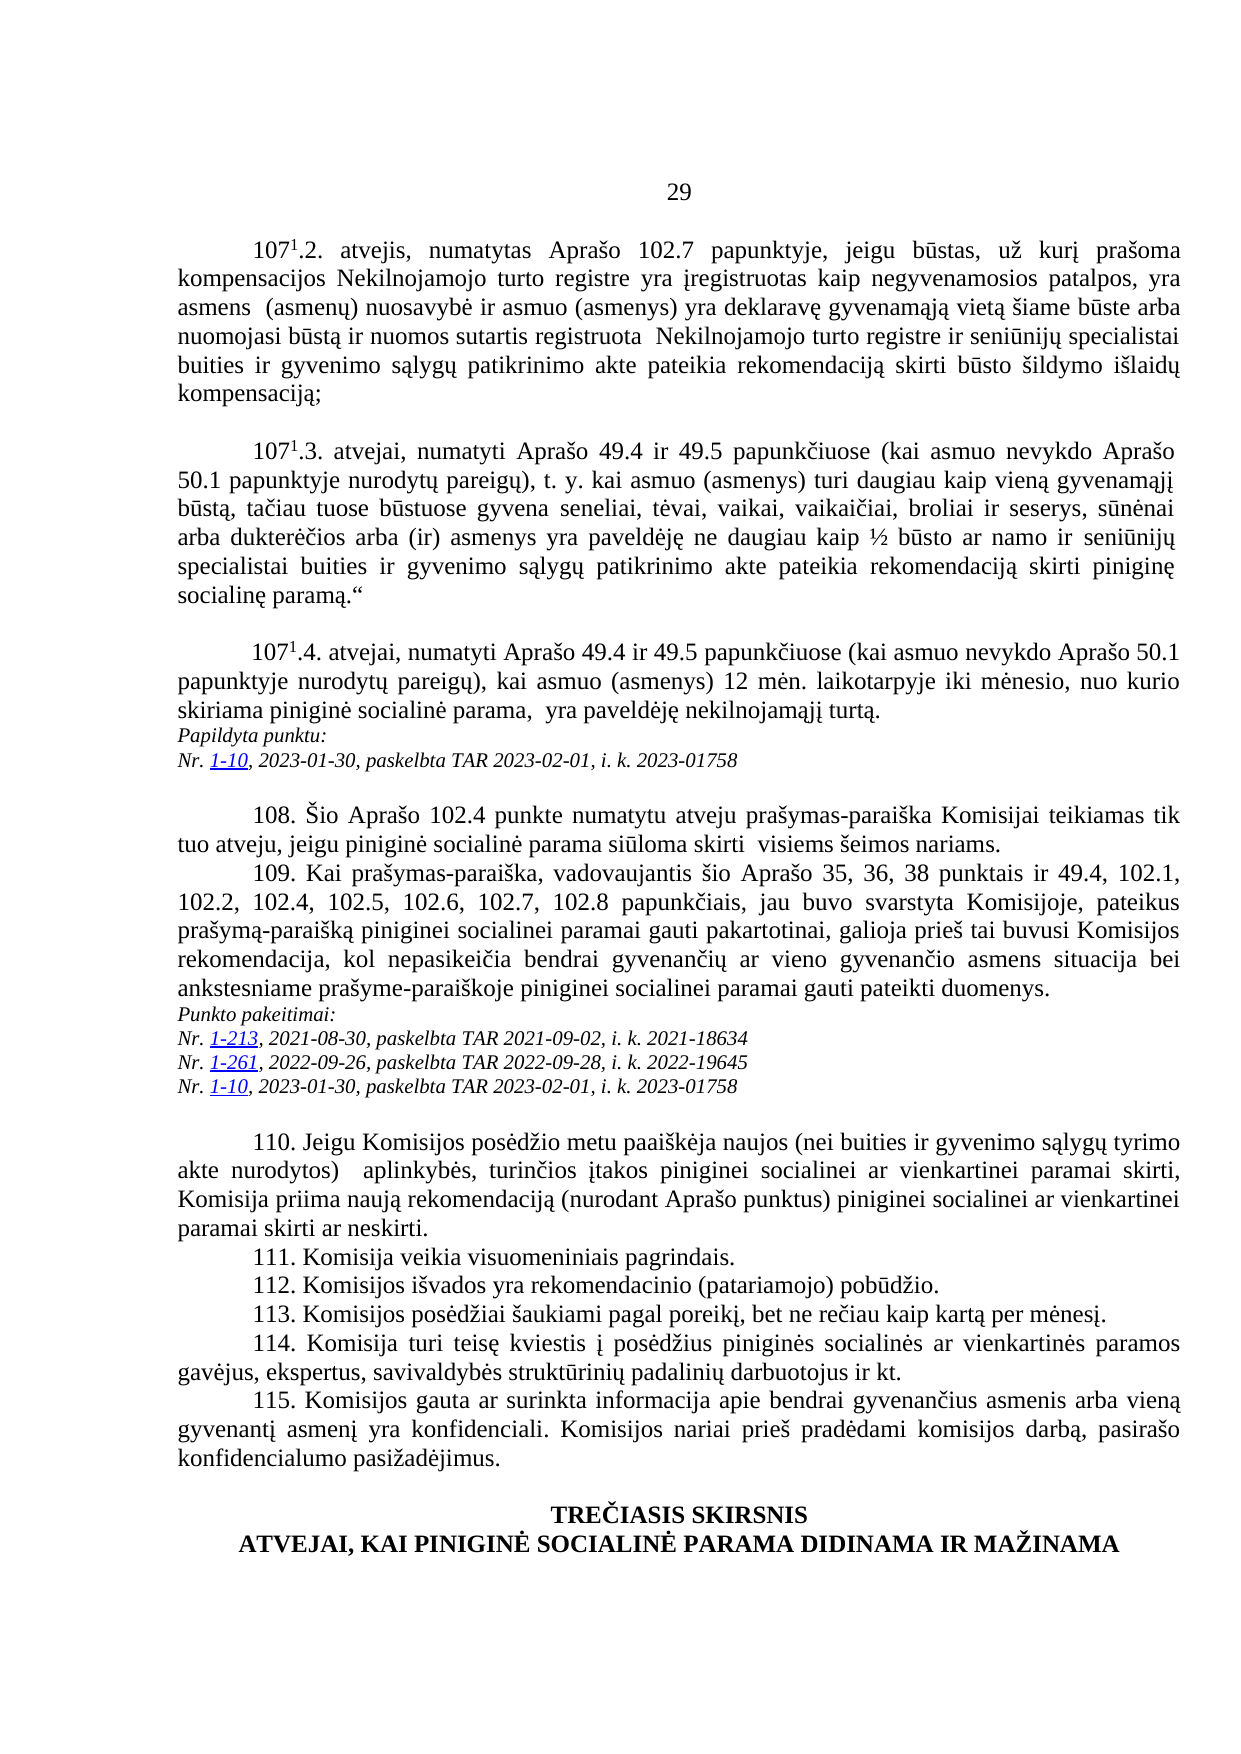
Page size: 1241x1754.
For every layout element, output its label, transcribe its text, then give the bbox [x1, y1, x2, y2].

text Nr. 1-261, 2022-09-26, paskelbta TAR 2022-09-28, i. k. 2022-19645 [177, 1050, 1181, 1074]
text ATVEJAI, KAI PINIGINĖ SOCIALINĖ PARAMA DIDINAMA IR MAŽINAMA [177, 1529, 1181, 1558]
text 109. Kai prašymas-paraiška, vadovaujantis šio Aprašo 35, 36, 38 punktais ir 49.4, 102.1, 102.2, 102.4, 102.5, 102.6, 102.7, 102.8 papunkčiais, jau buvo svarstyta Komisijoje, pateikus prašymą-paraišką piniginei socialinei paramai gauti pakartotinai, galioja prieš tai buvusi Komisijos rekomendacija, kol nepasikeičia bendrai gyvenančių ar vieno gyvenančio asmens situacija bei ankstesniame prašyme-paraiškoje piniginei socialinei paramai gauti pateikti duomenys. [177, 858, 1181, 1002]
text TREČIASIS SKIRSNIS [177, 1500, 1181, 1529]
text Nr. 1-10, 2023-01-30, paskelbta TAR 2023-02-01, i. k. 2023-01758 [177, 747, 1181, 772]
text Nr. 1-10, 2023-01-30, paskelbta TAR 2023-02-01, i. k. 2023-01758 [177, 1074, 1181, 1098]
text 1071.2. atvejis, numatytas Aprašo 102.7 papunktyje, jeigu būstas, už kurį prašoma kompensacijos Nekilnojamojo turto registre yra įregistruotas kaip negyvenamosios patalpos, yra asmens (asmenų) nuosavybė ir asmuo (asmenys) yra deklaravę gyvenamąją vietą šiame būste arba nuomojasi būstą ir nuomos sutartis registruota Nekilnojamojo turto registre ir seniūnijų specialistai buities ir gyvenimo sąlygų patikrinimo akte pateikia rekomendaciją skirti būsto šildymo išlaidų kompensaciją; [177, 235, 1181, 407]
text 110. Jeigu Komisijos posėdžio metu paaiškėja naujos (nei buities ir gyvenimo sąlygų tyrimo akte nurodytos) aplinkybės, turinčios įtakos piniginei socialinei ar vienkartinei paramai skirti, Komisija priima naują rekomendaciją (nurodant Aprašo punktus) piniginei socialinei ar vienkartinei paramai skirti ar neskirti. [177, 1127, 1181, 1242]
text 115. Komisijos gauta ar surinkta informacija apie bendrai gyvenančius asmenis arba vieną gyvenantį asmenį yra konfidenciali. Komisijos nariai prieš pradėdami komisijos darbą, pasirašo konfidencialumo pasižadėjimus. [177, 1385, 1181, 1472]
text 108. Šio Aprašo 102.4 punkte numatytu atveju prašymas-paraiška Komisijai teikiamas tik tuo atveju, jeigu piniginė socialinė parama siūloma skirti visiems šeimos nariams. [177, 800, 1181, 858]
text 111. Komisija veikia visuomeniniais pagrindais. [177, 1242, 1181, 1270]
text Nr. 1-213, 2021-08-30, paskelbta TAR 2021-09-02, i. k. 2021-18634 [177, 1026, 1181, 1050]
text Papildyta punktu: [177, 723, 1181, 747]
text 1071.4. atvejai, numatyti Aprašo 49.4 ir 49.5 papunkčiuose (kai asmuo nevykdo Aprašo 50.1 papunktyje nurodytų pareigų), kai asmuo (asmenys) 12 mėn. laikotarpyje iki mėnesio, nuo kurio skiriama piniginė socialinė parama, yra paveldėję nekilnojamąjį turtą. [177, 637, 1181, 723]
text 114. Komisija turi teisę kviestis į posėdžius piniginės socialinės ar vienkartinės paramos gavėjus, ekspertus, savivaldybės struktūrinių padalinių darbuotojus ir kt. [177, 1328, 1181, 1385]
subtitle 1071.3. atvejai, numatyti Aprašo 49.4 ir 49.5 papunkčiuose (kai asmuo nevykdo Aprašo 50.1 papunktyje nurodytų pareigų), t. y. kai asmuo (asmenys) turi daugiau kaip vieną gyvenamąjį būstą, tačiau tuose būstuose gyvena seneliai, tėvai, vaikai, vaikaičiai, broliai ir seserys, sūnėnai arba dukterėčios arba (ir) asmenys yra paveldėję ne daugiau kaip ½ būsto ar namo ir seniūnijų specialistai buities ir gyvenimo sąlygų patikrinimo akte pateikia rekomendaciją skirti piniginę socialinę paramą.“ [177, 436, 1175, 608]
text Punkto pakeitimai: [177, 1002, 1181, 1026]
text 112. Komisijos išvados yra rekomendacinio (patariamojo) pobūdžio. [177, 1270, 1181, 1299]
text 113. Komisijos posėdžiai šaukiami pagal poreikį, bet ne rečiau kaip kartą per mėnesį. [177, 1299, 1181, 1328]
